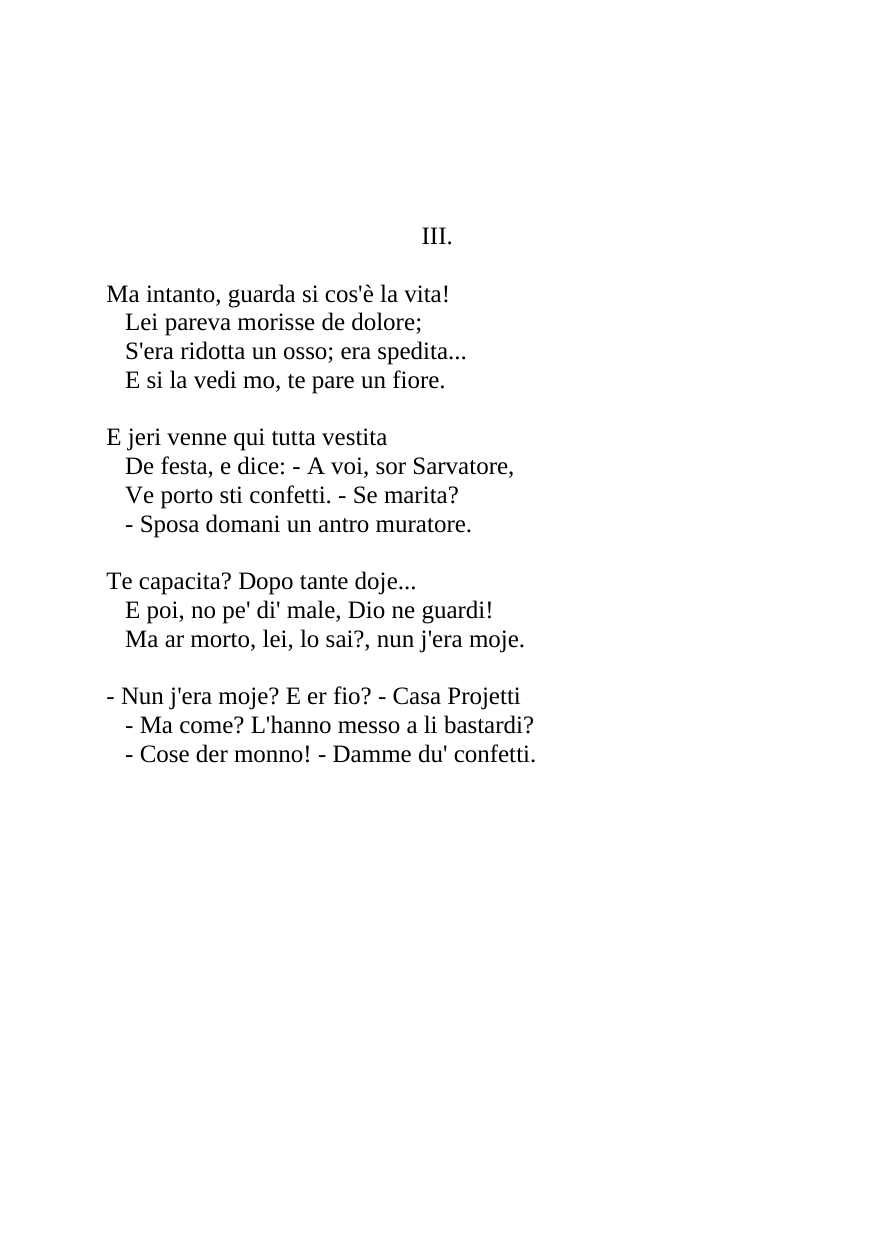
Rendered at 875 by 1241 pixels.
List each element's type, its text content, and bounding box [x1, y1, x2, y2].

text E jeri venne qui tutta vestita [106, 422, 768, 451]
text Lei pareva morisse de dolore; [125, 307, 768, 336]
text - Ma come? L'hanno messo a li bastardi? [125, 710, 768, 739]
text - Sposa domani un antro muratore. [125, 509, 768, 537]
text E poi, no pe' di' male, Dio ne guardi! [125, 595, 768, 624]
text De festa, e dice: - A voi, sor Sarvatore, [125, 451, 768, 480]
text S'era ridotta un osso; era spedita... [125, 336, 768, 365]
text Te capacita? Dopo tante doje... [106, 566, 768, 595]
text Ma ar morto, lei, lo sai?, nun j'era moje. [125, 624, 768, 652]
text Ma intanto, guarda si cos'è la vita! [106, 279, 768, 307]
text III. [106, 221, 768, 250]
text - Cose der monno! - Damme du' confetti. [125, 739, 768, 767]
text Ve porto sti confetti. - Se marita? [125, 480, 768, 509]
text E si la vedi mo, te pare un fiore. [125, 365, 768, 394]
text - Nun j'era moje? E er fio? - Casa Projetti [106, 681, 768, 710]
